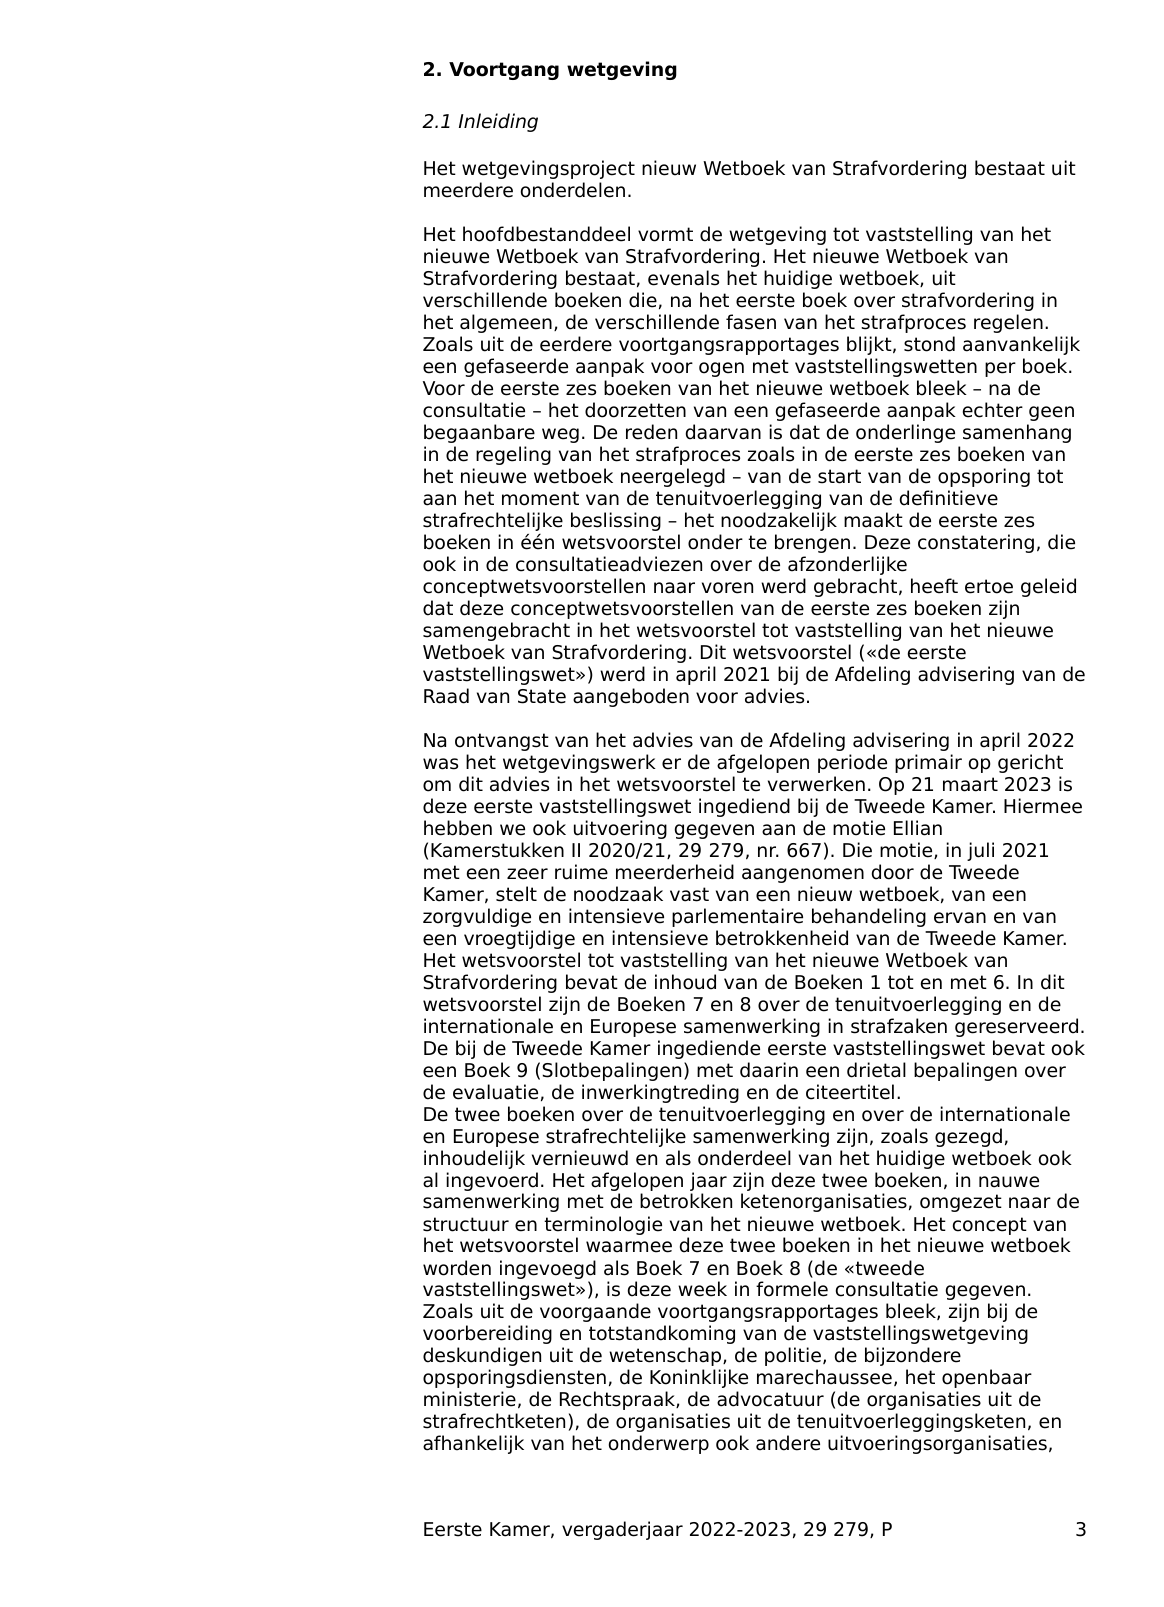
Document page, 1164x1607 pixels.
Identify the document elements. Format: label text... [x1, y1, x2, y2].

text Na ontvangst van het advies van de Afdeling advisering in april 2022 was het wetgevingswerk er de afgelopen periode primair op gericht om dit advies in het wetsvoorstel te verwerken. Op 21 maart 2023 is deze eerste vaststellingswet ingediend bij de Tweede Kamer. Hiermee hebben we ook uitvoering gegeven aan de motie Ellian (Kamerstukken II 2020/21, 29 279, nr. 667). Die motie, in juli 2021 met een zeer ruime meerderheid aangenomen door de Tweede Kamer, stelt de noodzaak vast van een nieuw wetboek, van een zorgvuldige en intensieve parlementaire behandeling ervan en van een vroegtijdige en intensieve betrokkenheid van de Tweede Kamer. [422, 730, 1087, 950]
subtitle 2. Voortgang wetgeving [422, 59, 1087, 81]
text Het wetgevingsproject nieuw Wetboek van Strafvordering bestaat uit meerdere onderdelen. [422, 158, 1087, 202]
subtitle 2.1 Inleiding [422, 111, 1087, 133]
text Zoals uit de voorgaande voortgangsrapportages bleek, zijn bij de voorbereiding en totstandkoming van de vaststellingswetgeving deskundigen uit de wetenschap, de politie, de bijzondere opsporingsdiensten, de Koninklijke marechaussee, het openbaar ministerie, de Rechtspraak, de advocatuur (de organisaties uit de strafrechtketen), de organisaties uit de tenuitvoerleggingsketen, en afhankelijk van het onderwerp ook andere uitvoeringsorganisaties, [422, 1301, 1087, 1455]
text Het wetsvoorstel tot vaststelling van het nieuwe Wetboek van Strafvordering bevat de inhoud van de Boeken 1 tot en met 6. In dit wetsvoorstel zijn de Boeken 7 en 8 over de tenuitvoerlegging en de internationale en Europese samenwerking in strafzaken gereserveerd. De bij de Tweede Kamer ingediende eerste vaststellingswet bevat ook een Boek 9 (Slotbepalingen) met daarin een drietal bepalingen over de evaluatie, de inwerkingtreding en de citeertitel. [422, 950, 1087, 1103]
text Het hoofdbestanddeel vormt de wetgeving tot vaststelling van het nieuwe Wetboek van Strafvordering. Het nieuwe Wetboek van Strafvordering bestaat, evenals het huidige wetboek, uit verschillende boeken die, na het eerste boek over strafvordering in het algemeen, de verschillende fasen van het strafproces regelen. Zoals uit de eerdere voortgangsrapportages blijkt, stond aanvankelijk een gefaseerde aanpak voor ogen met vaststellingswetten per boek. Voor de eerste zes boeken van het nieuwe wetboek bleek – na de consultatie – het doorzetten van een gefaseerde aanpak echter geen begaanbare weg. De reden daarvan is dat de onderlinge samenhang in de regeling van het strafproces zoals in de eerste zes boeken van het nieuwe wetboek neergelegd – van de start van de opsporing tot aan het moment van de tenuitvoerlegging van de definitieve strafrechtelijke beslissing – het noodzakelijk maakt de eerste zes boeken in één wetsvoorstel onder te brengen. Deze constatering, die ook in de consultatieadviezen over de afzonderlijke conceptwetsvoorstellen naar voren werd gebracht, heeft ertoe geleid dat deze conceptwetsvoorstellen van de eerste zes boeken zijn samengebracht in het wetsvoorstel tot vaststelling van het nieuwe Wetboek van Strafvordering. Dit wetsvoorstel («de eerste vaststellingswet») werd in april 2021 bij de Afdeling advisering van de Raad van State aangeboden voor advies. [422, 224, 1087, 708]
text De twee boeken over de tenuitvoerlegging en over de internationale en Europese strafrechtelijke samenwerking zijn, zoals gezegd, inhoudelijk vernieuwd en als onderdeel van het huidige wetboek ook al ingevoerd. Het afgelopen jaar zijn deze twee boeken, in nauwe samenwerking met de betrokken ketenorganisaties, omgezet naar de structuur en terminologie van het nieuwe wetboek. Het concept van het wetsvoorstel waarmee deze twee boeken in het nieuwe wetboek worden ingevoegd als Boek 7 en Boek 8 (de «tweede vaststellingswet»), is deze week in formele consultatie gegeven. [422, 1103, 1087, 1301]
